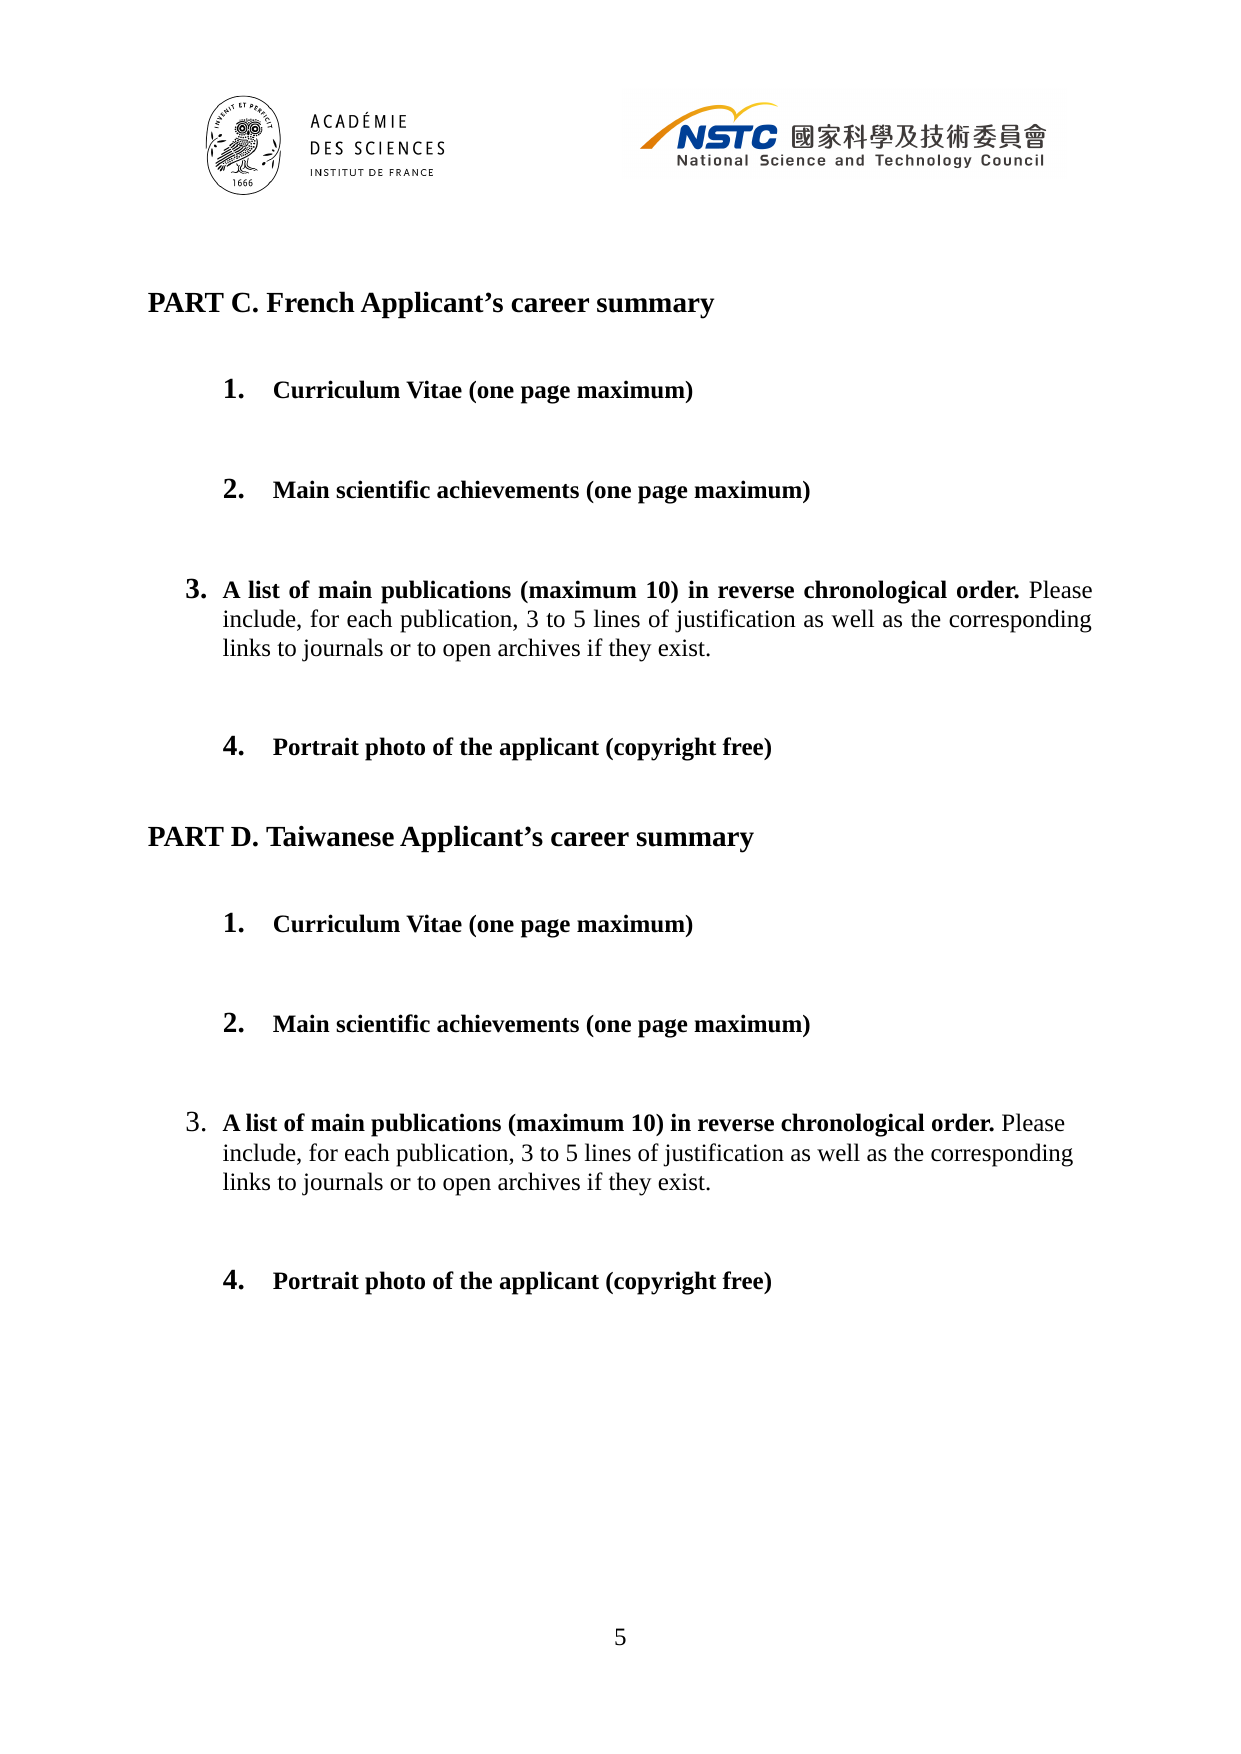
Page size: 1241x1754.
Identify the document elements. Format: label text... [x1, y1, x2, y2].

text PART D. Taiwanese Applicant’s career summary [148, 819, 1092, 853]
list A list of main publications (maximum 10) in reverse chronological order. Please include, for each publication, 3 to 5 lines of justification as well as the corresponding links to journals or to open archives if they exist. [185, 571, 1092, 662]
list Curriculum Vitae (one page maximum) [223, 905, 1092, 938]
list Main scientific achievements (one page maximum) [223, 1005, 1092, 1038]
list Main scientific achievements (one page maximum) [223, 471, 1092, 504]
text PART C. French Applicant’s career summary [148, 285, 1092, 319]
list Portrait photo of the applicant (copyright free) [223, 1262, 1092, 1295]
list A list of main publications (maximum 10) in reverse chronological order. Please include, for each publication, 3 to 5 lines of justification as well as the corresponding links to journals or to open archives if they exist. [185, 1104, 1092, 1196]
list Portrait photo of the applicant (copyright free) [223, 728, 1092, 762]
list Curriculum Vitae (one page maximum) [223, 371, 1092, 405]
